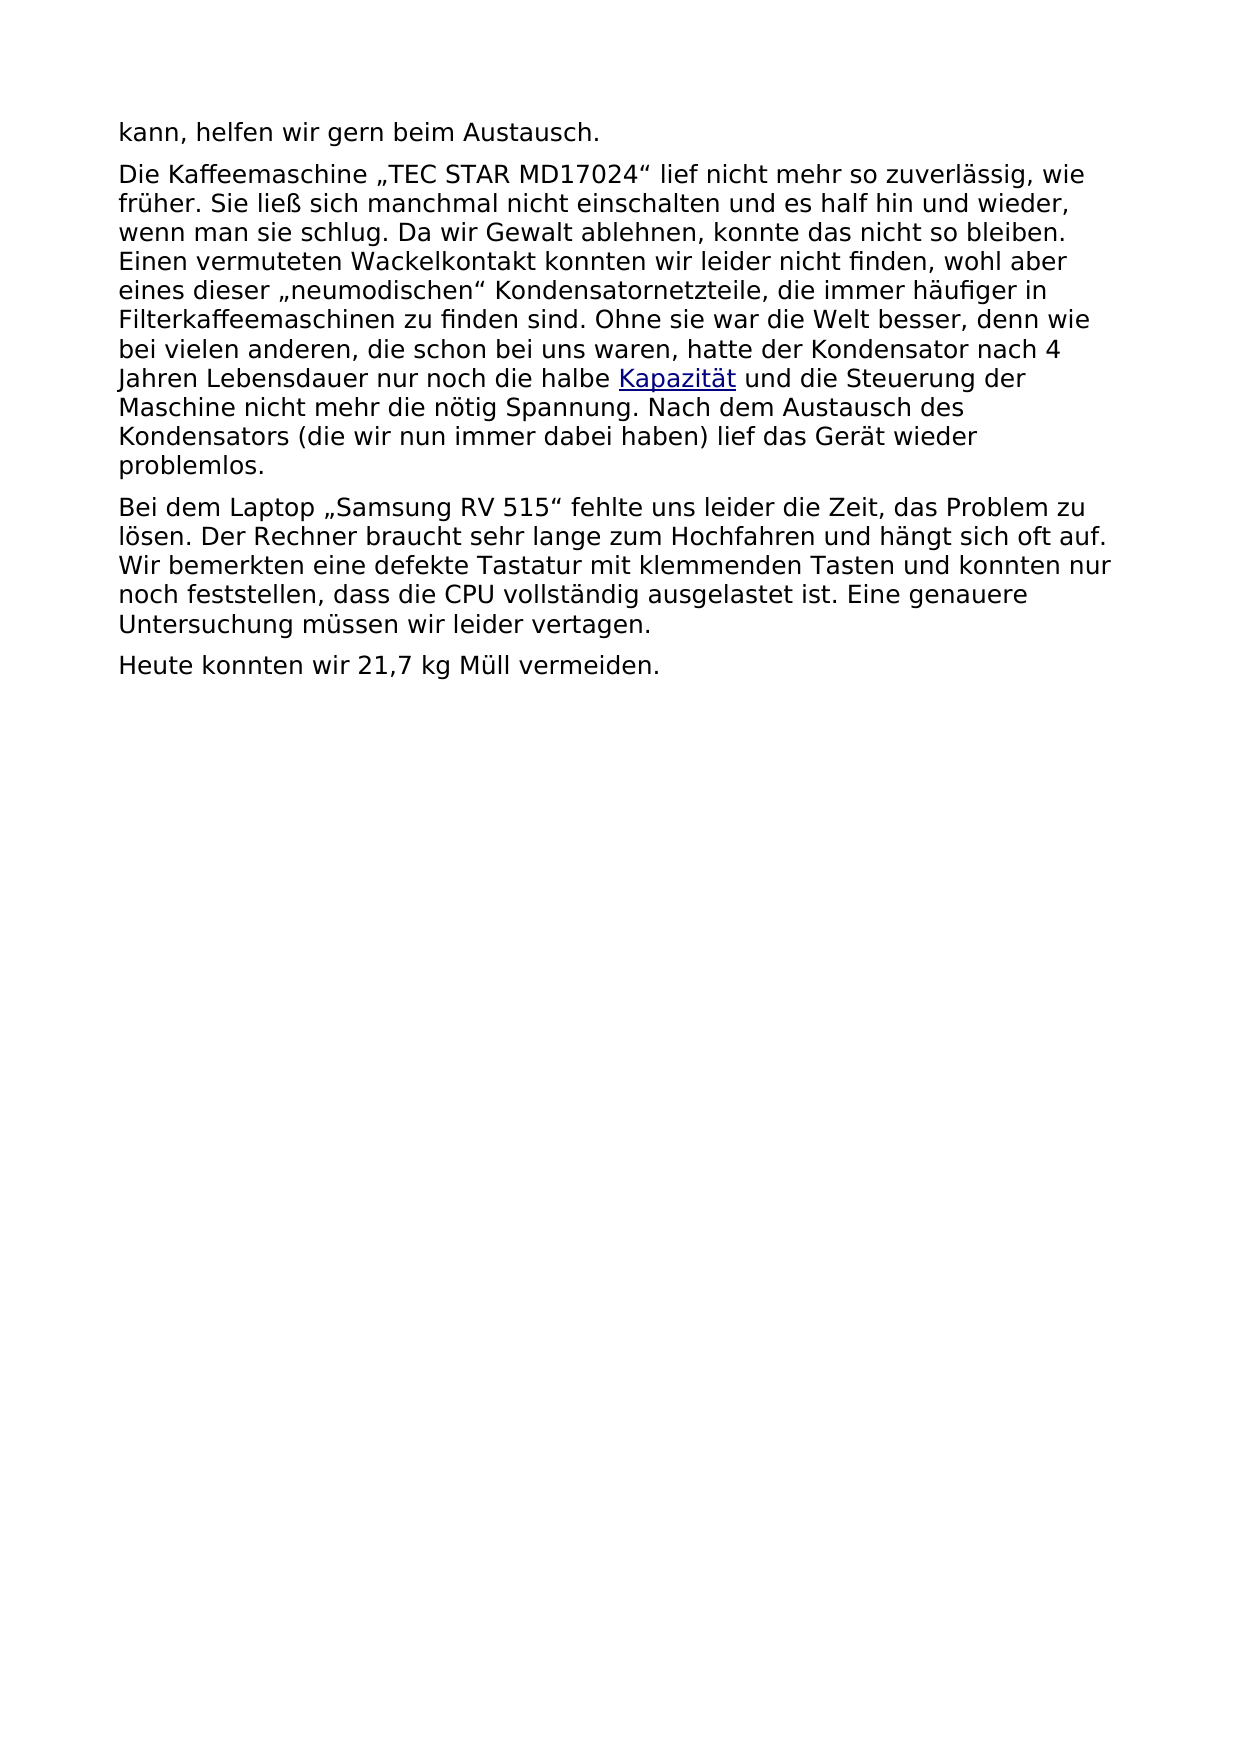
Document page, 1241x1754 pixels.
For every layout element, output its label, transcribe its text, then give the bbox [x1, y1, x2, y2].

text kann, helfen wir gern beim Austausch. [118, 118, 1122, 147]
text Heute konnten wir 21,7 kg Müll vermeiden. [118, 651, 1122, 681]
text Bei dem Laptop „Samsung RV 515“ fehlte uns leider die Zeit, das Problem zu lösen. Der Rechner braucht sehr lange zum Hochfahren und hängt sich oft auf. Wir bemerkten eine defekte Tastatur mit klemmenden Tasten und konnten nur noch feststellen, dass die CPU vollständig ausgelastet ist. Eine genauere Untersuchung müssen wir leider vertagen. [118, 493, 1122, 639]
text Die Kaffeemaschine „TEC STAR MD17024“ lief nicht mehr so zuverlässig, wie früher. Sie ließ sich manchmal nicht einschalten und es half hin und wieder, wenn man sie schlug. Da wir Gewalt ablehnen, konnte das nicht so bleiben. Einen vermuteten Wackelkontakt konnten wir leider nicht finden, wohl aber eines dieser „neumodischen“ Kondensatornetzteile, die immer häufiger in Filterkaffeemaschinen zu finden sind. Ohne sie war die Welt besser, denn wie bei vielen anderen, die schon bei uns waren, hatte der Kondensator nach 4 Jahren Lebensdauer nur noch die halbe Kapazität und die Steuerung der Maschine nicht mehr die nötig Spannung. Nach dem Austausch des Kondensators (die wir nun immer dabei haben) lief das Gerät wieder problemlos. [118, 160, 1122, 481]
